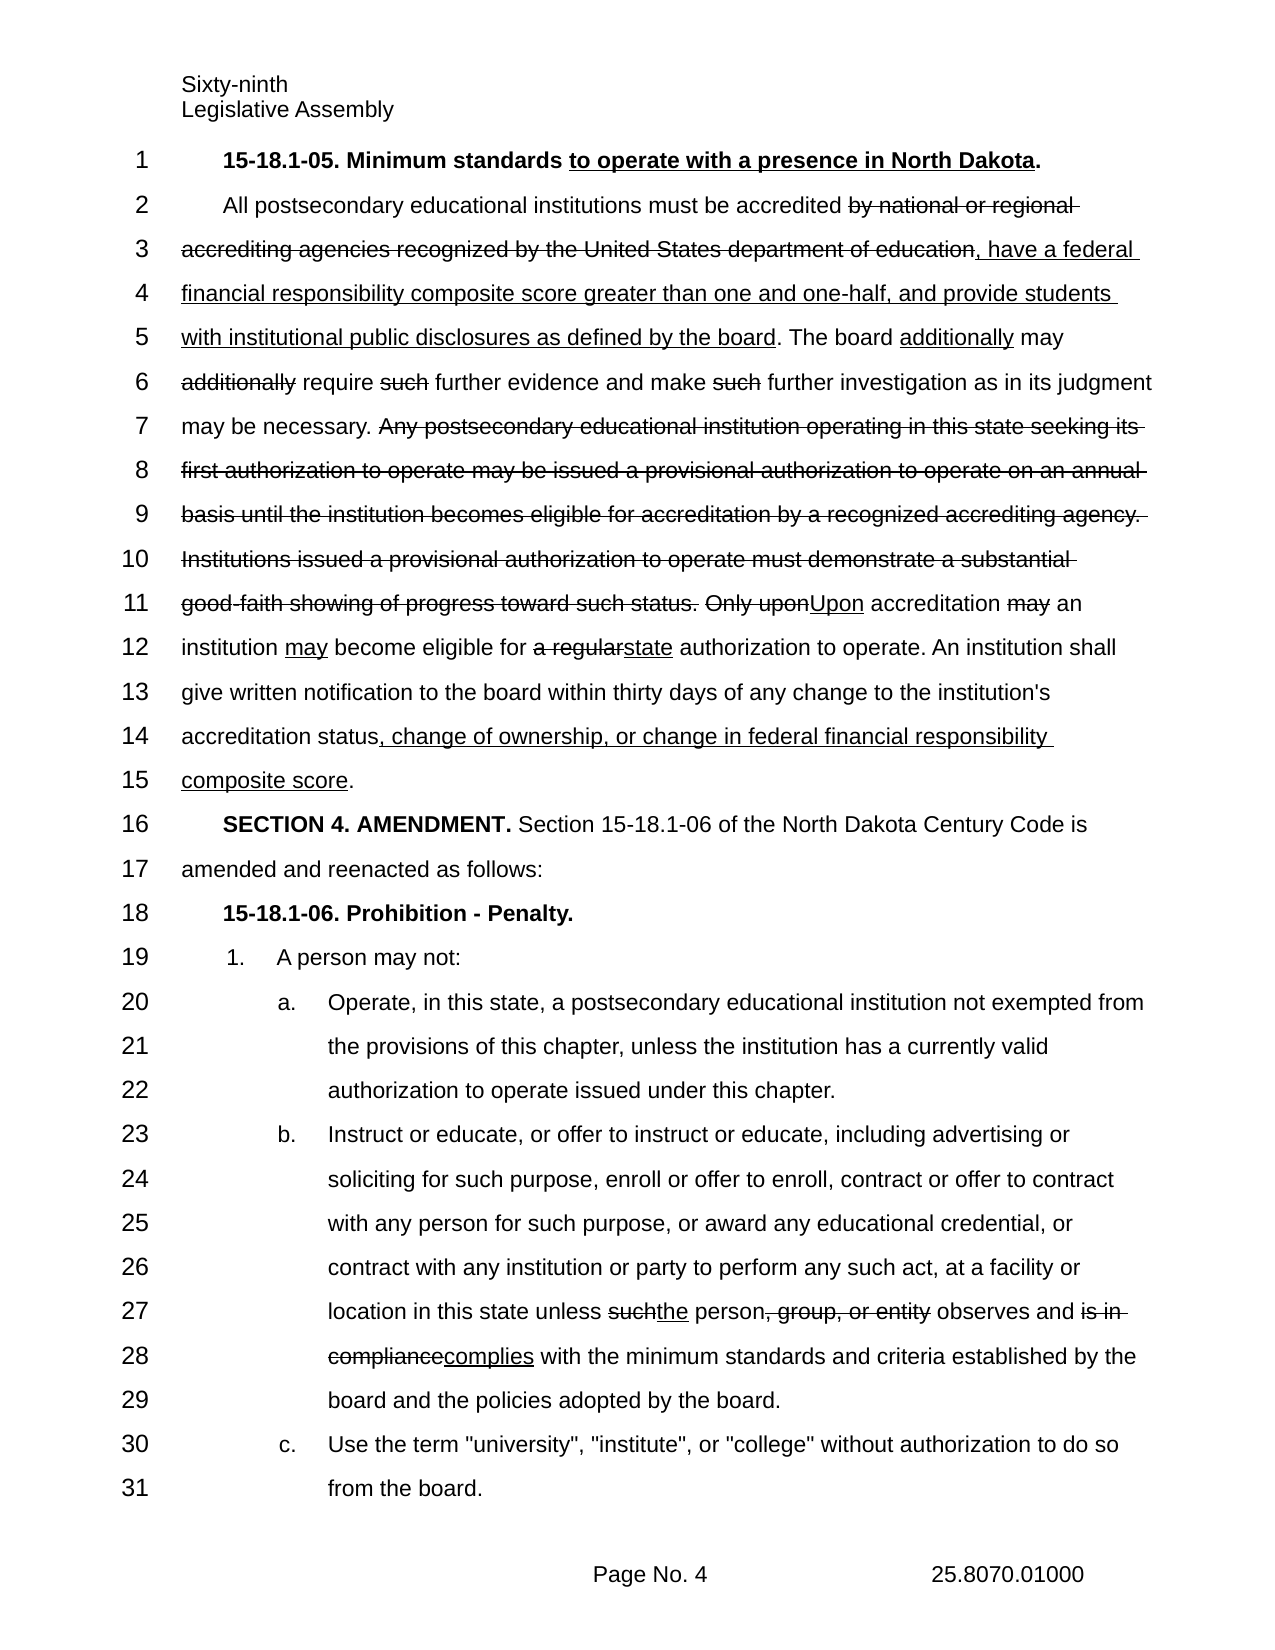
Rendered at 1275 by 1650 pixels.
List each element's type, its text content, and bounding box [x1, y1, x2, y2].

text SECTION 4. AMENDMENT. Section 15‑18.1‑06 of the North Dakota Century Code is amended and reenacted as follows: [181, 797, 1154, 886]
text a. Operate, in this state, a postsecondary educational institution not exempted from the provisions of this chapter, unless the institution has a currently valid authorization to operate issued under this chapter. [181, 974, 1154, 1107]
subtitle 15‑18.1‑06. Prohibition - Penalty. [181, 886, 1154, 930]
text All postsecondary educational institutions must be accredited by national or regional accrediting agencies recognized by the United States department of education, have a federal financial responsibility composite score greater than one and one‑half, and provide students with institutional public disclosures as defined by the board. The board additionally may additionally require such further evidence and make such further investigation as in its judgment may be necessary. Any postsecondary educational institution operating in this state seeking its first authorization to operate may be issued a provisional authorization to operate on an annual basis until the institution becomes eligible for accreditation by a recognized accrediting agency. Institutions issued a provisional authorization to operate must demonstrate a substantial good‑faith showing of progress toward such status. Only uponUpon accreditation may an institution may become eligible for a regularstate authorization to operate. An institution shall give written notification to the board within thirty days of any change to the institution's accreditation status, change of ownership, or change in federal financial responsibility composite score. [181, 178, 1154, 797]
text 1. A person may not: [181, 930, 1154, 974]
text c. Use the term "university", "institute", or "college" without authorization to do so from the board. [181, 1417, 1154, 1506]
text b. Instruct or educate, or offer to instruct or educate, including advertising or soliciting for such purpose, enroll or offer to enroll, contract or offer to contract with any person for such purpose, or award any educational credential, or contract with any institution or party to perform any such act, at a facility or location in this state unless suchthe person, group, or entity observes and is in compliancecomplies with the minimum standards and criteria established by the board and the policies adopted by the board. [181, 1107, 1154, 1417]
subtitle 15‑18.1‑05. Minimum standards to operate with a presence in North Dakota. [181, 133, 1154, 178]
